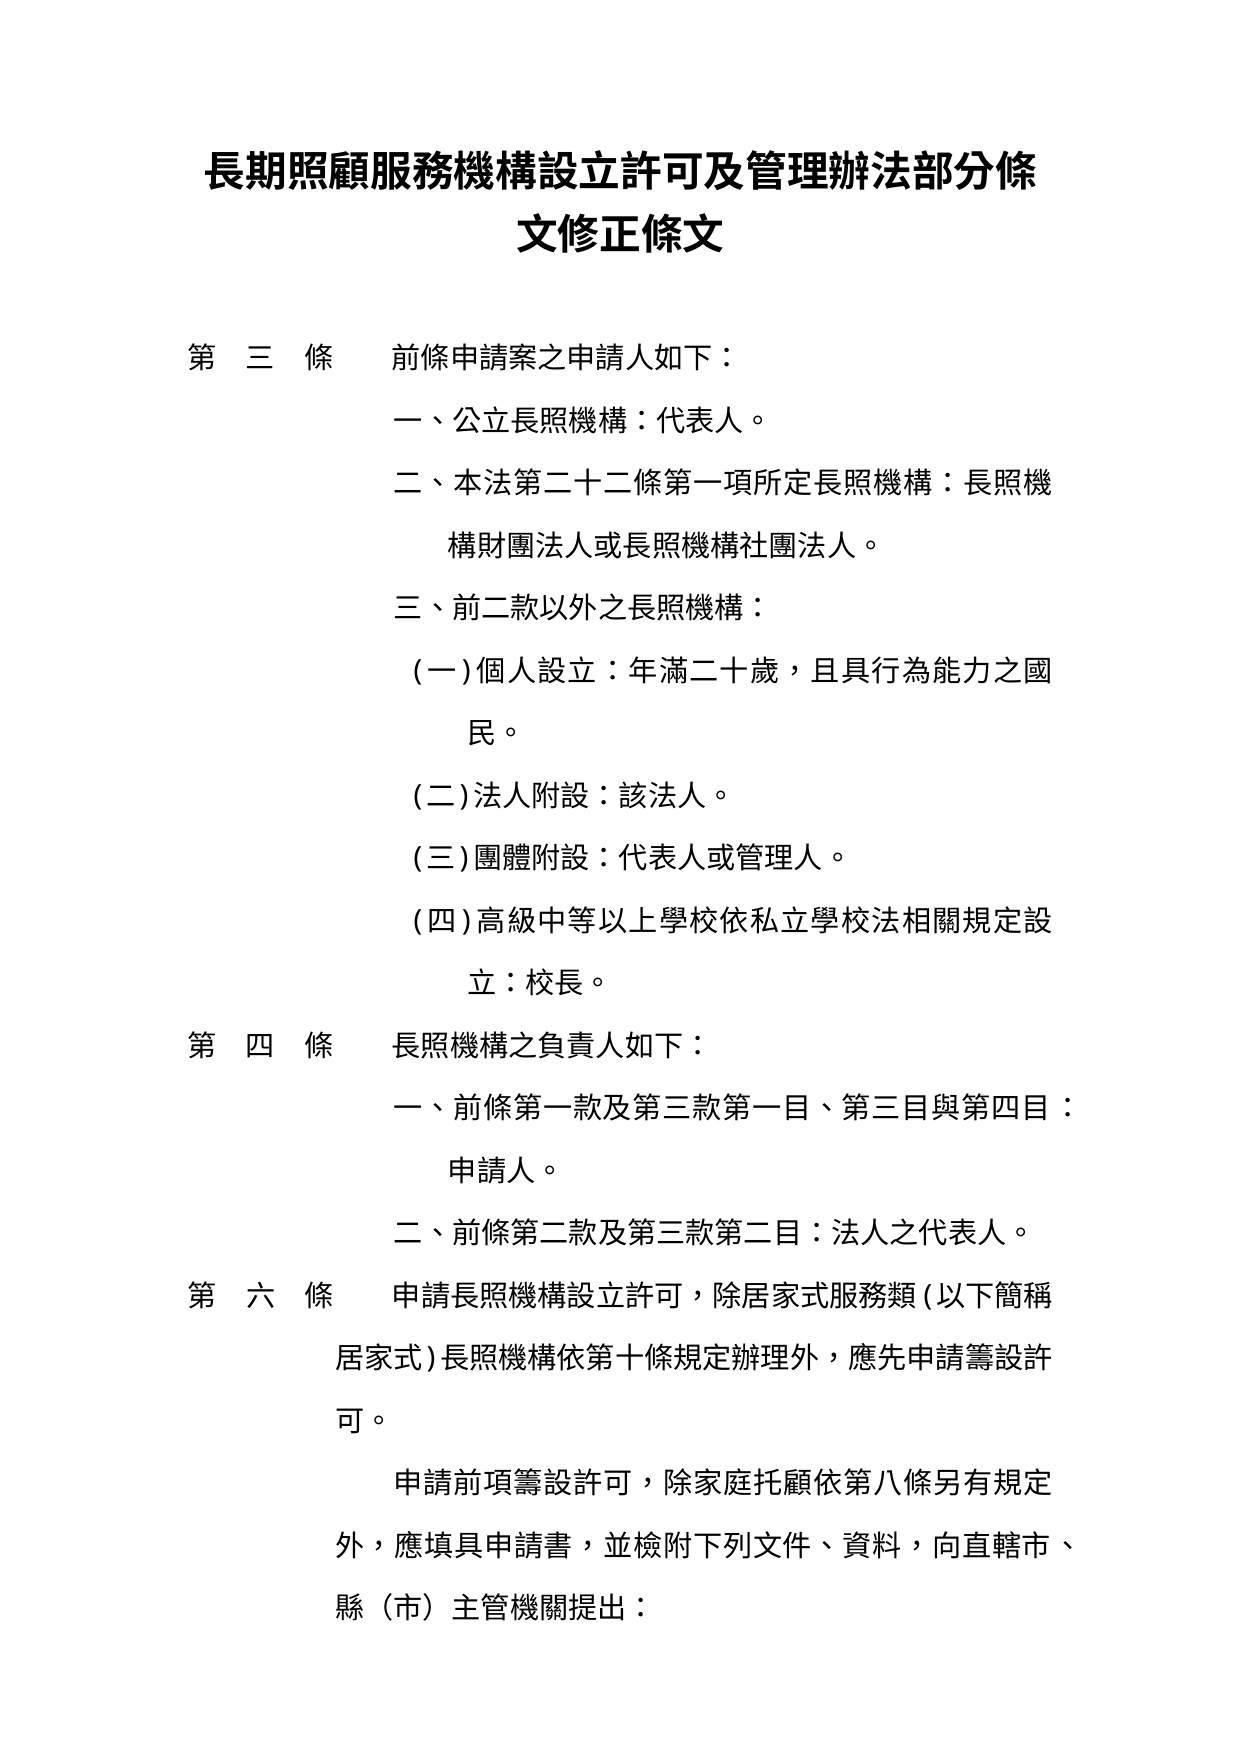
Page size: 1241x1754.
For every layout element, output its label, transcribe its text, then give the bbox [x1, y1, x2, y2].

text 第 三 條 前條申請案之申請人如下： [187, 314, 1053, 377]
text 長期照顧服務機構設立許可及管理辦法部分條文修正條文 [187, 127, 1053, 252]
text 申請前項籌設許可，除家庭托顧依第八條另有規定外，應填具申請書，並檢附下列文件、資料，向直轄市、縣（市）主管機關提出： [335, 1439, 1053, 1627]
text 第 四 條 長照機構之負責人如下： [187, 1002, 1053, 1064]
text 二、前條第二款及第三款第二目：法人之代表人。 [394, 1189, 1053, 1252]
text 一、前條第一款及第三款第一目、第三目與第四目：申請人。 [394, 1064, 1053, 1189]
text (三)團體附設：代表人或管理人。 [409, 814, 1053, 877]
text 第 六 條 申請長照機構設立許可，除居家式服務類(以下簡稱居家式)長照機構依第十條規定辦理外，應先申請籌設許可。 [187, 1252, 1053, 1439]
text 二、本法第二十二條第一項所定長照機構：長照機構財團法人或長照機構社團法人。 [394, 439, 1053, 564]
text (一)個人設立：年滿二十歲，且具行為能力之國民。 [408, 627, 1053, 752]
text (四)高級中等以上學校依私立學校法相關規定設立：校長。 [408, 877, 1053, 1002]
text 一、公立長照機構：代表人。 [394, 377, 1053, 439]
text (二)法人附設：該法人。 [409, 752, 1053, 814]
text 三、前二款以外之長照機構： [394, 564, 1053, 627]
